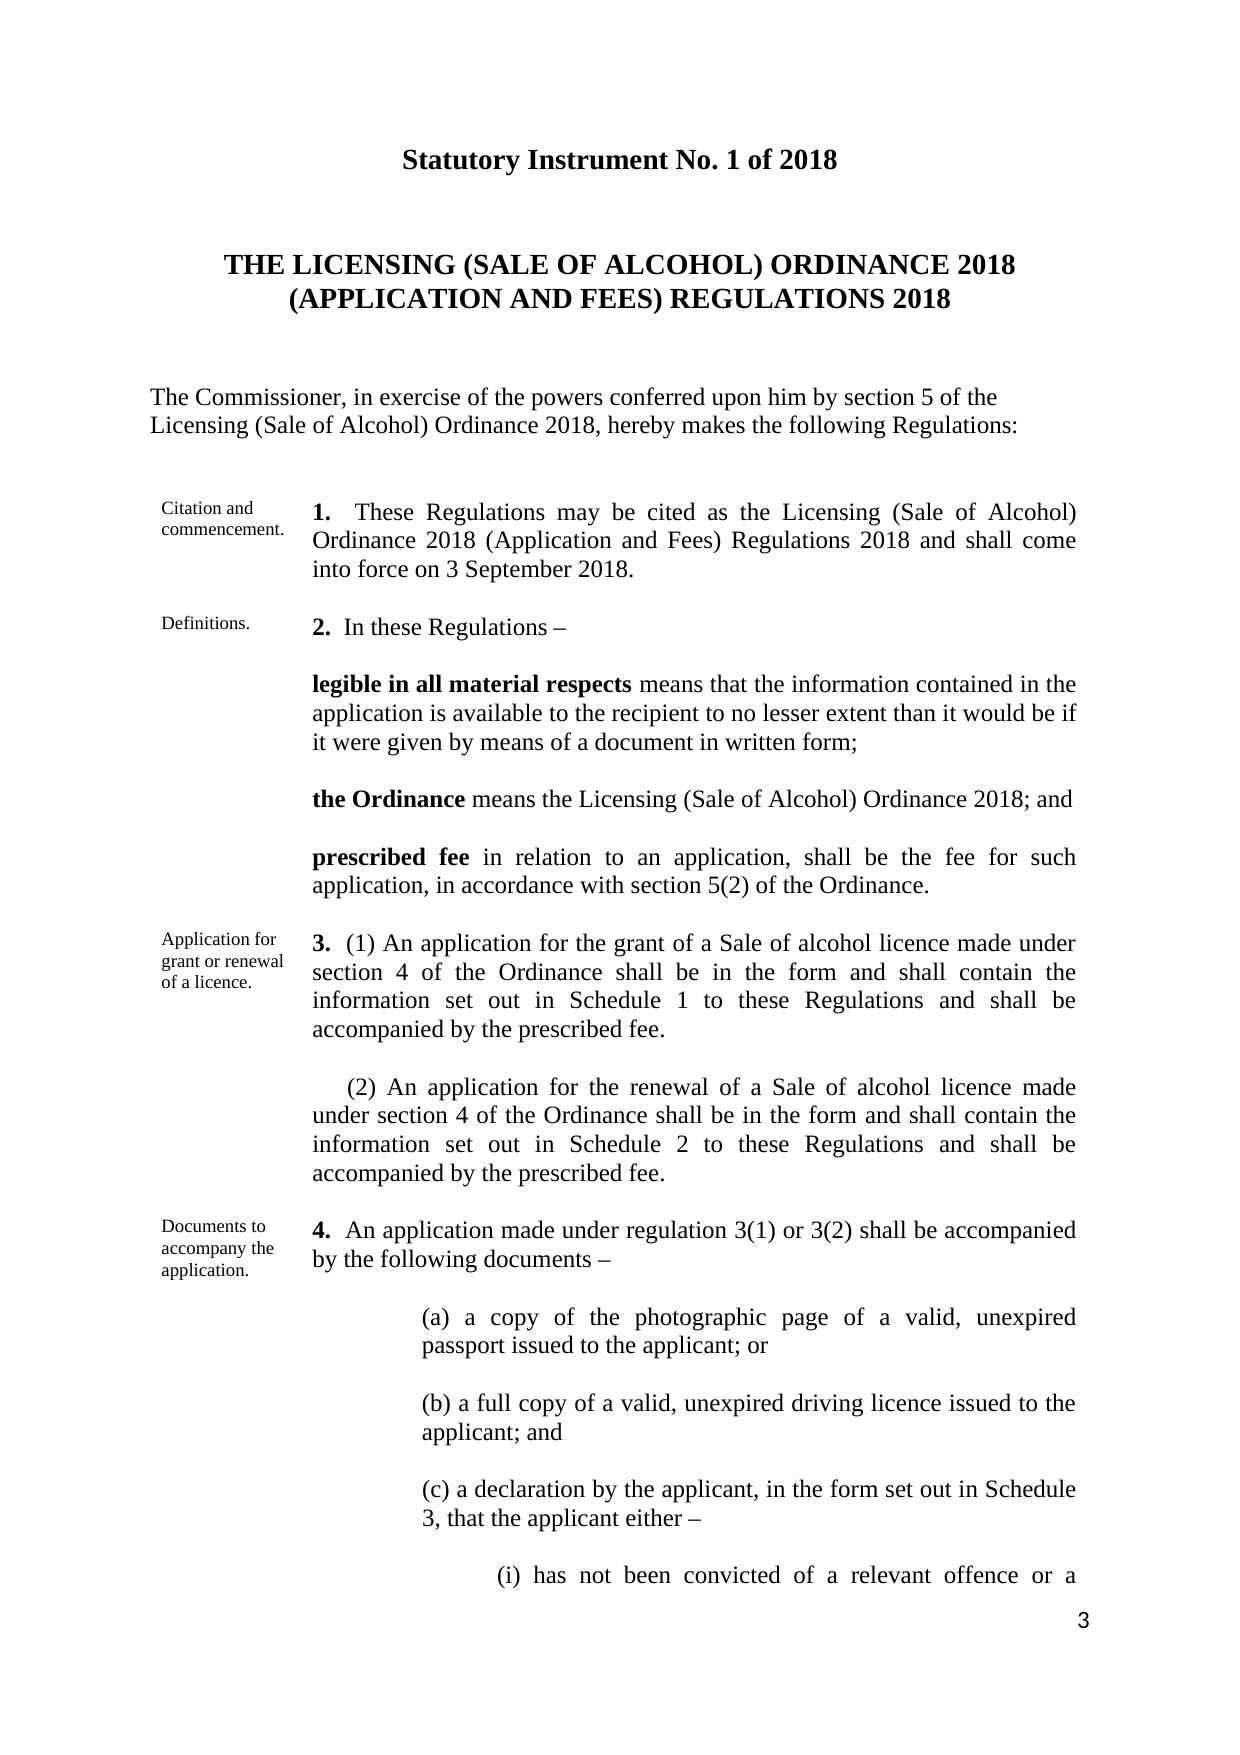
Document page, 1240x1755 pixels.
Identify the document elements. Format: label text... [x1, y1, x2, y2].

text THE LICENSING (SALE OF ALCOHOL) ORDINANCE 2018 (APPLICATION AND FEES) REGULATIONS 2018 [150, 247, 1089, 314]
table_cell Documents to accompany the application. [150, 1215, 301, 1589]
table_cell Definitions. [150, 612, 301, 928]
table_cell 4. An application made under regulation 3(1) or 3(2) shall be accompanied by the following documents – (a) a copy of the photographic page of a valid, unexpired passport issued to the applicant; or (b) a full copy of a valid, unexpired driving licence issued to the applicant; and (c) a declaration by the applicant, in the form set out in Schedule 3, that the applicant either – (i) has not been convicted of a relevant offence or a [301, 1215, 1088, 1589]
table_cell 3. (1) An application for the grant of a Sale of alcohol licence made under section 4 of the Ordinance shall be in the form and shall contain the information set out in Schedule 1 to these Regulations and shall be accompanied by the prescribed fee. (2) An application for the renewal of a Sale of alcohol licence made under section 4 of the Ordinance shall be in the form and shall contain the information set out in Schedule 2 to these Regulations and shall be accompanied by the prescribed fee. [301, 928, 1088, 1215]
table_header Citation and commencement. [150, 497, 301, 612]
table_header 1. These Regulations may be cited as the Licensing (Sale of Alcohol) Ordinance 2018 (Application and Fees) Regulations 2018 and shall come into force on 3 September 2018. [301, 497, 1088, 612]
table_cell 2. In these Regulations – legible in all material respects means that the information contained in the application is available to the recipient to no lesser extent than it would be if it were given by means of a document in written form; the Ordinance means the Licensing (Sale of Alcohol) Ordinance 2018; and prescribed fee in relation to an application, shall be the fee for such application, in accordance with section 5(2) of the Ordinance. [301, 612, 1088, 928]
text Statutory Instrument No. 1 of 2018 [150, 142, 1089, 176]
table_cell Application for grant or renewal of a licence. [150, 928, 301, 1215]
text The Commissioner, in exercise of the powers conferred upon him by section 5 of the Licensing (Sale of Alcohol) Ordinance 2018, hereby makes the following Regulations: [150, 382, 1089, 439]
